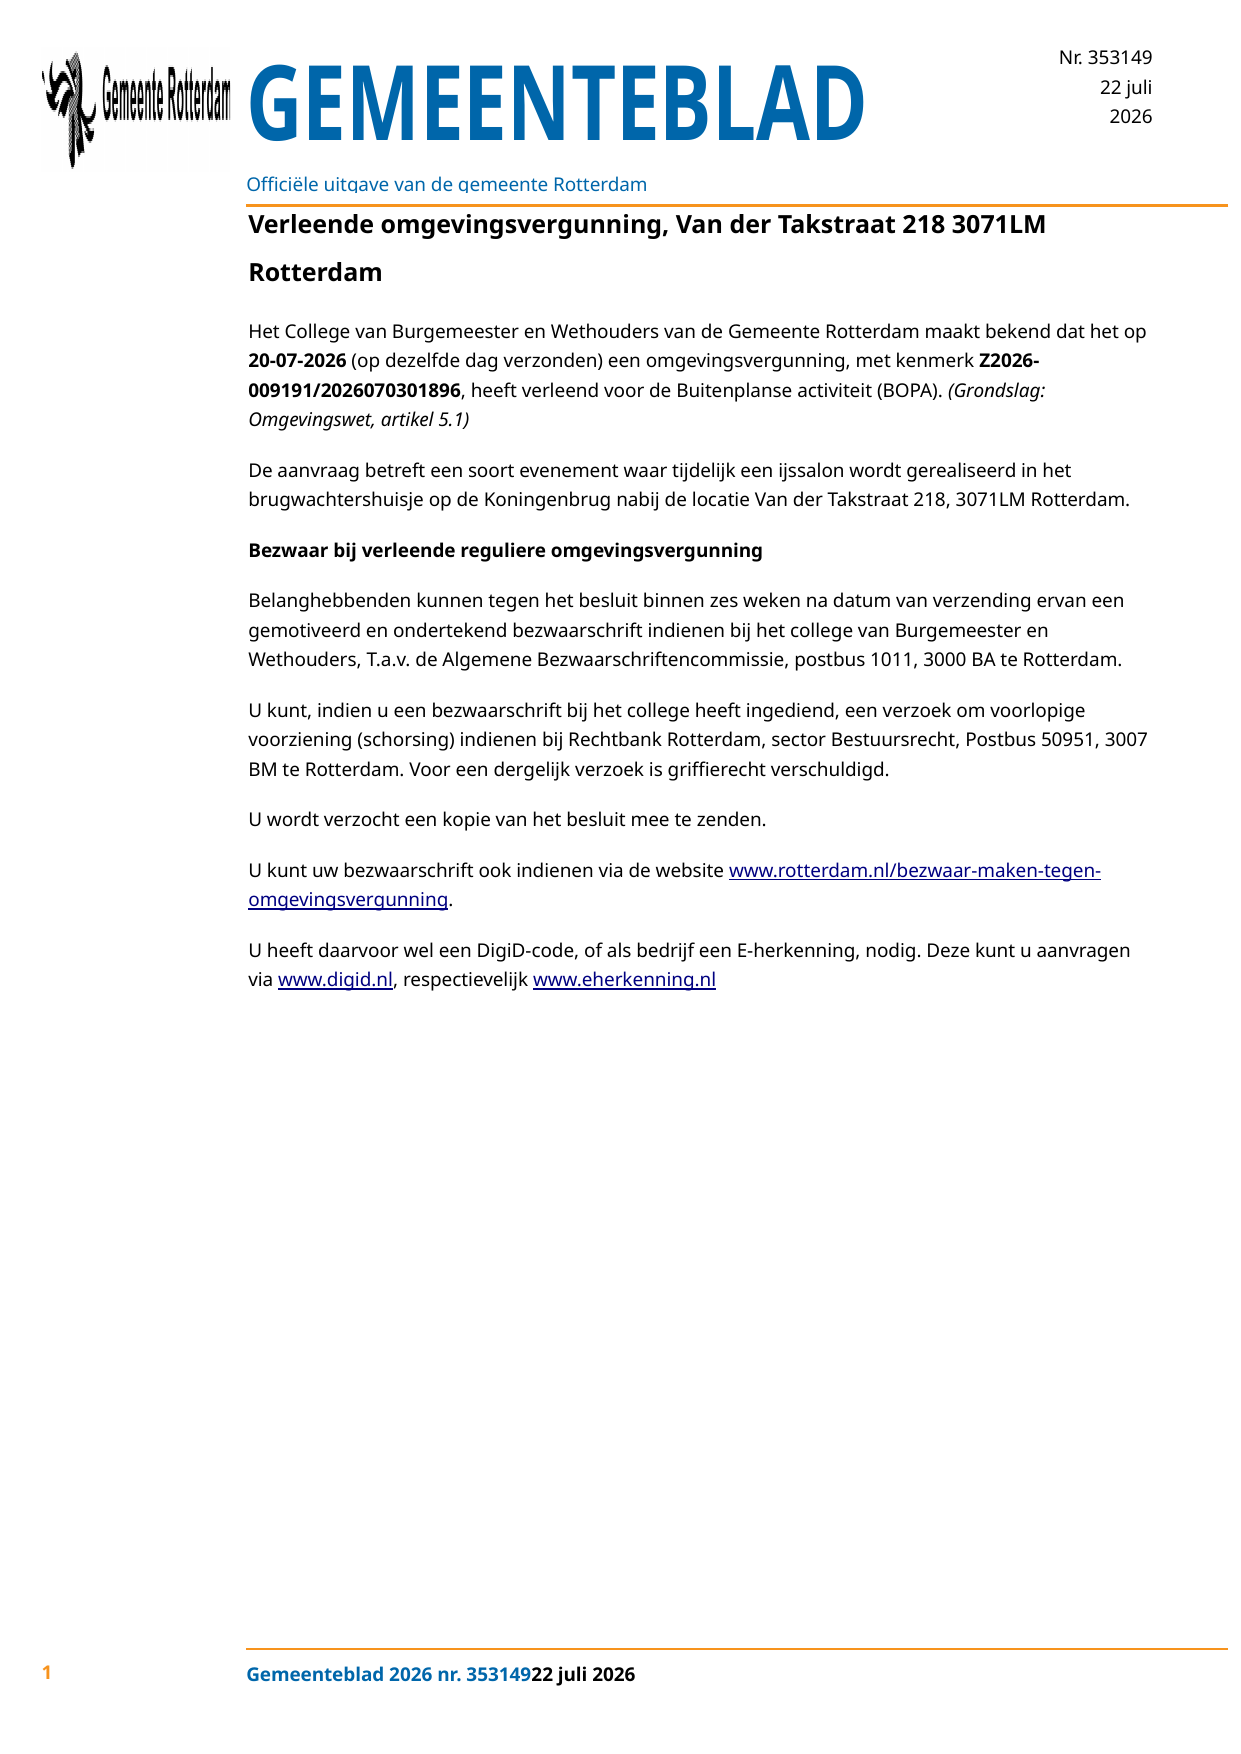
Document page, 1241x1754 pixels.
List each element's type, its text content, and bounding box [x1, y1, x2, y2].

text Belanghebbenden kunnen tegen het besluit binnen zes weken na datum van verzending ervan een gemotiveerd en ondertekend bezwaarschrift indienen bij het college van Burgemeester en Wethouders, T.a.v. de Algemene Bezwaarschriftencommissie, postbus 1011, 3000 BA te Rotterdam. [248, 587, 1152, 672]
text U heeft daarvoor wel een DigiD-code, of als bedrijf een E-herkenning, nodig. Deze kunt u aanvragen via www.digid.nl, respectievelijk www.eherkenning.nl [248, 937, 1152, 992]
text U kunt, indien u een bezwaarschrift bij het college heeft ingediend, een verzoek om voorlopige voorziening (schorsing) indienen bij Rechtbank Rotterdam, sector Bestuursrecht, Postbus 50951, 3007 BM te Rotterdam. Voor een dergelijk verzoek is griffierecht verschuldigd. [248, 697, 1152, 782]
text Het College van Burgemeester en Wethouders van de Gemeente Rotterdam maakt bekend dat het op 20-07-2026 (op dezelfde dag verzonden) een omgevingsvergunning, met kenmerk Z2026-009191/2026070301896, heeft verleend voor de Buitenplanse activiteit (BOPA). (Grondslag: Omgevingswet, artikel 5.1) [248, 318, 1152, 432]
text U kunt uw bezwaarschrift ook indienen via de website www.rotterdam.nl/bezwaar-maken-tegen-omgevingsvergunning. [248, 857, 1152, 912]
picture [41, 47, 231, 172]
text U wordt verzocht een kopie van het besluit mee te zenden. [248, 807, 1152, 832]
text Verleende omgevingsvergunning, Van der Takstraat 218 3071LM Rotterdam [248, 207, 1152, 288]
text Bezwaar bij verleende reguliere omgevingsvergunning [248, 537, 1152, 563]
text De aanvraag betreft een soort evenement waar tijdelijk een ijssalon wordt gerealiseerd in het brugwachtershuisje op de Koningenbrug nabij de locatie Van der Takstraat 218, 3071LM Rotterdam. [248, 457, 1152, 512]
